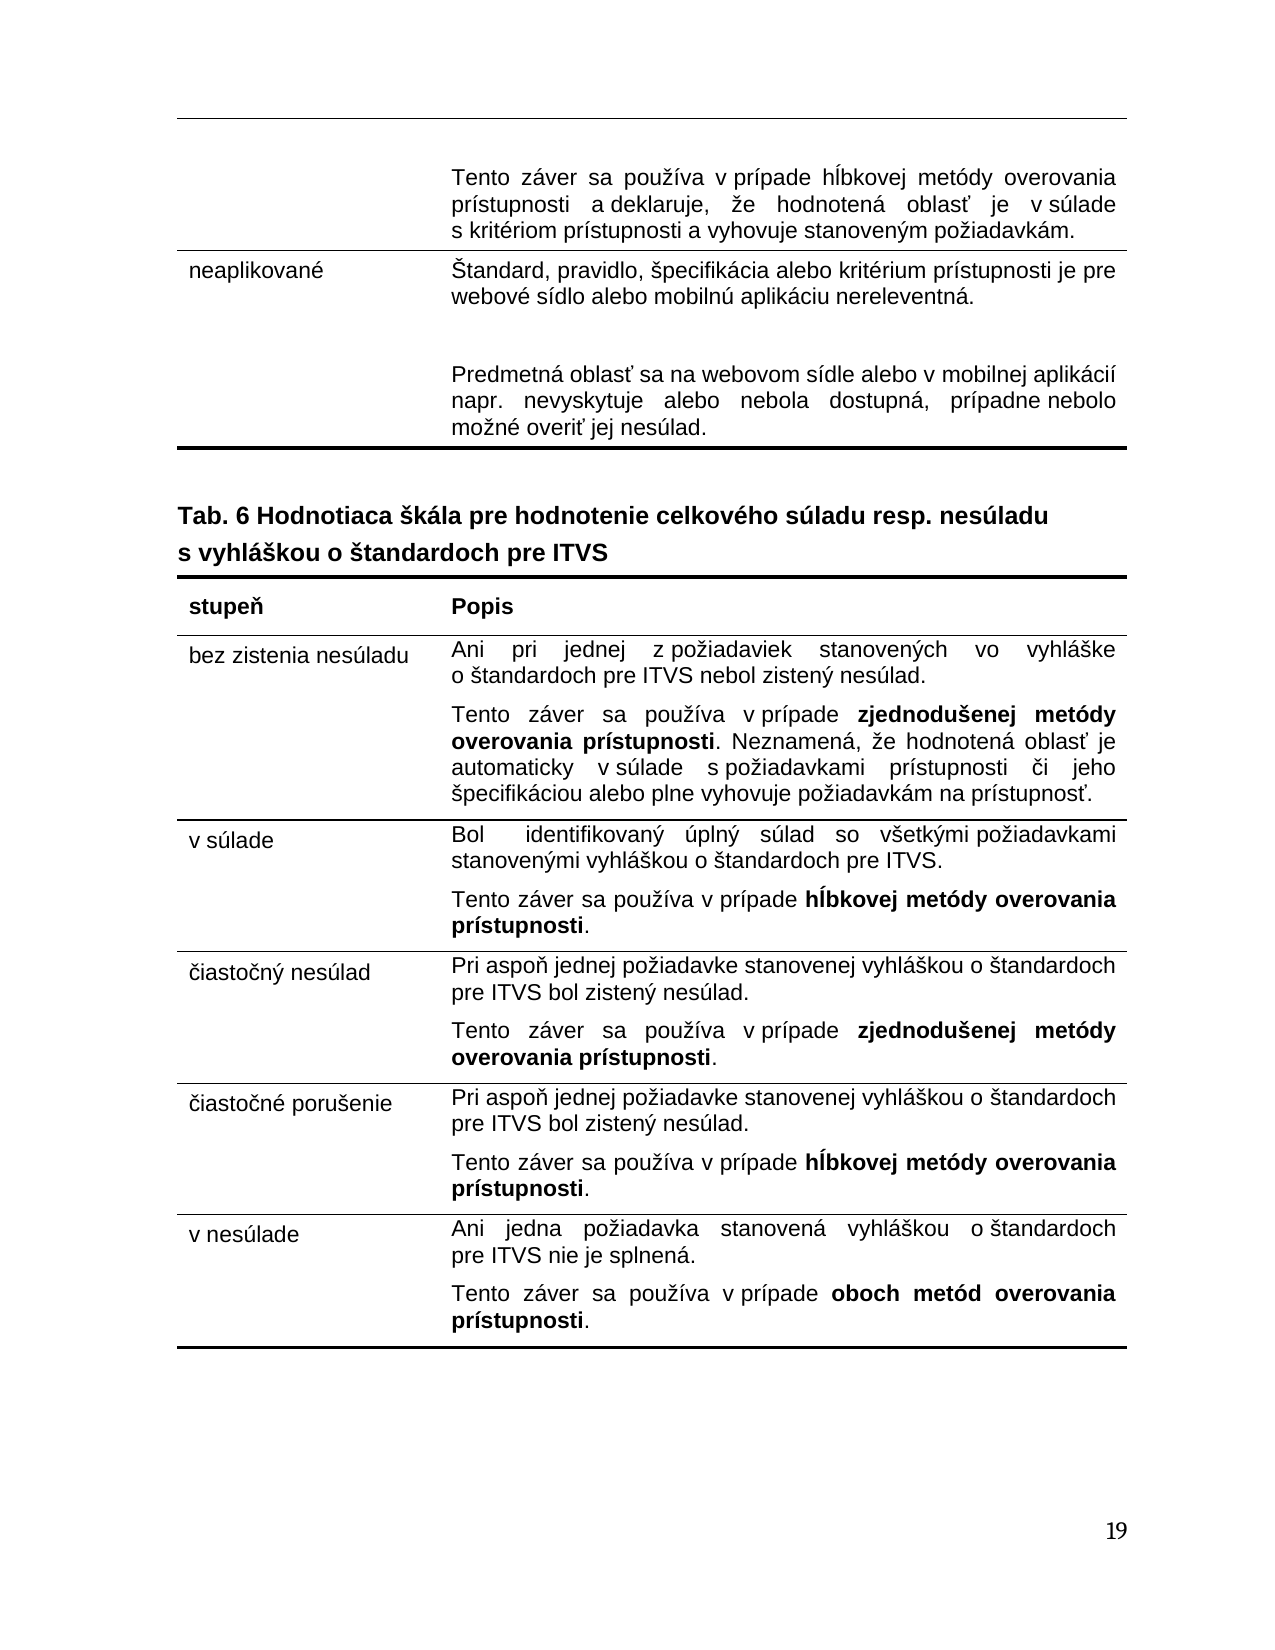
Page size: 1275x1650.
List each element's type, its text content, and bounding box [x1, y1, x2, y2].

table_cell [177, 1349, 440, 1400]
table_cell [177, 119, 440, 250]
table_cell Tento záver sa používa v prípade hĺbkovej metódy overovania prístupnosti a deklaruje, že hodnotená oblasť je v súlade s kritériom prístupnosti a vyhovuje stanoveným požiadavkám. [440, 119, 1127, 250]
table_cell Bol identifikovaný úplný súlad so všetkými požiadavkami stanovenými vyhláškou o štandardoch pre ITVS. Tento záver sa používa v prípade hĺbkovej metódy overovania prístupnosti. [440, 821, 1127, 951]
table_cell čiastočné porušenie [177, 1084, 440, 1214]
table_cell Ani jedna požiadavka stanovená vyhláškou o štandardoch pre ITVS nie je splnená. Tento záver sa používa v prípade oboch metód overovania prístupnosti. [440, 1215, 1127, 1346]
table_cell Štandard, pravidlo, špecifikácia alebo kritérium prístupnosti je pre webové sídlo alebo mobilnú aplikáciu nereleventná. Predmetná oblasť sa na webovom sídle alebo v mobilnej aplikácií napr. nevyskytuje alebo nebola dostupná, prípadne nebolo možné overiť jej nesúlad. [440, 251, 1127, 446]
table_header Popis [440, 579, 1127, 634]
table_cell čiastočný nesúlad [177, 952, 440, 1083]
table_cell [440, 450, 1127, 501]
table_cell Ani pri jednej z požiadaviek stanovených vo vyhláške o štandardoch pre ITVS nebol zistený nesúlad. Tento záver sa používa v prípade zjednodušenej metódy overovania prístupnosti. Neznamená, že hodnotená oblasť je automaticky v súlade s požiadavkami prístupnosti či jeho špecifikáciou alebo plne vyhovuje požiadavkám na prístupnosť. [440, 636, 1127, 819]
text Tab. 6 Hodnotiaca škála pre hodnotenie celkového súladu resp. nesúladu s vyhláškou o štandardoch pre ITVS [177, 501, 1127, 567]
table_cell Pri aspoň jednej požiadavke stanovenej vyhláškou o štandardoch pre ITVS bol zistený nesúlad. Tento záver sa používa v prípade hĺbkovej metódy overovania prístupnosti. [440, 1084, 1127, 1214]
table_cell [177, 450, 440, 501]
table_header stupeň [177, 579, 440, 634]
table_cell Pri aspoň jednej požiadavke stanovenej vyhláškou o štandardoch pre ITVS bol zistený nesúlad. Tento záver sa používa v prípade zjednodušenej metódy overovania prístupnosti. [440, 952, 1127, 1083]
table_cell v súlade [177, 821, 440, 951]
table_cell neaplikované [177, 251, 440, 446]
table_cell v nesúlade [177, 1215, 440, 1346]
table_cell [440, 1349, 1127, 1400]
table_cell bez zistenia nesúladu [177, 636, 440, 819]
